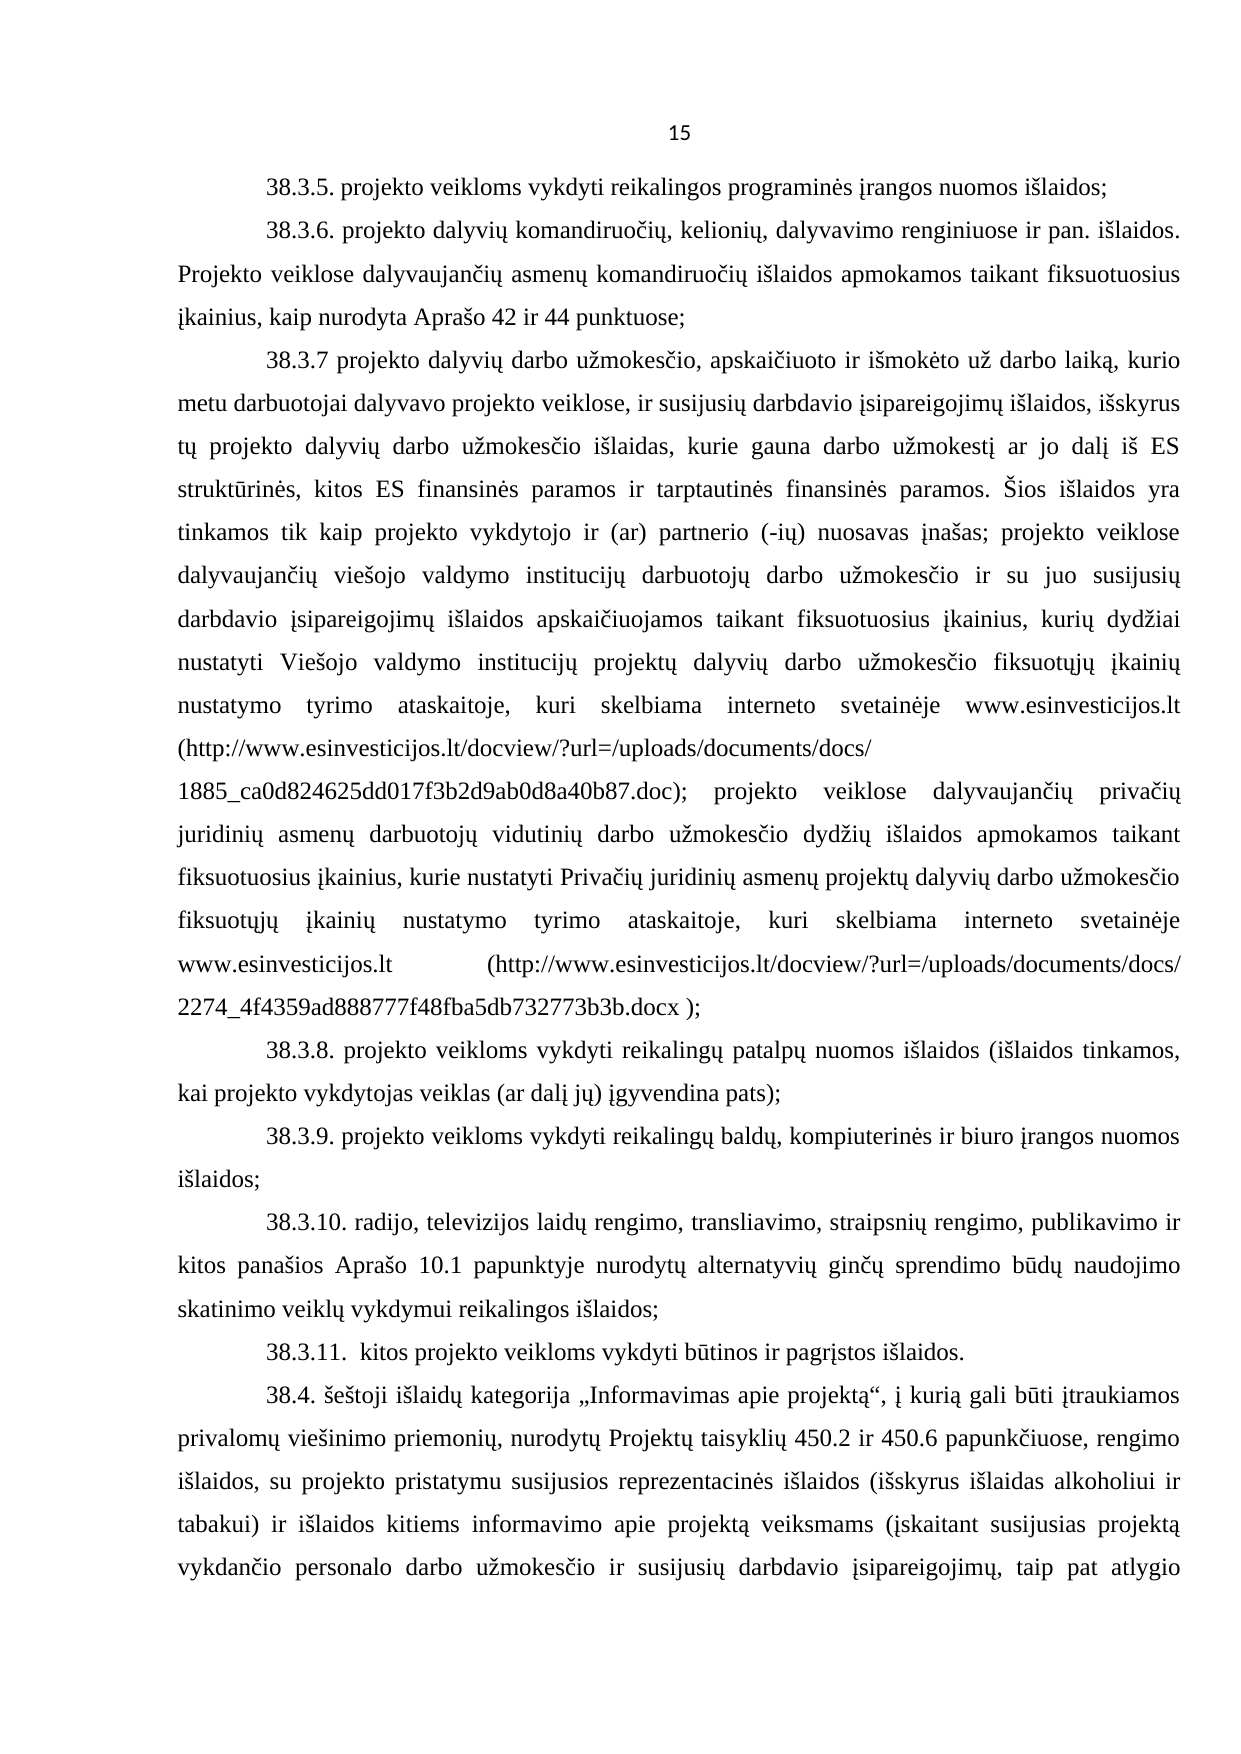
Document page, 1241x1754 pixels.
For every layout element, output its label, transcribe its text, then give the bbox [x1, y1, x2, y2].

text 38.4. šeštoji išlaidų kategorija „Informavimas apie projektą“, į kurią gali būti įtraukiamos privalomų viešinimo priemonių, nurodytų Projektų taisyklių 450.2 ir 450.6 papunkčiuose, rengimo išlaidos, su projekto pristatymu susijusios reprezentacinės išlaidos (išskyrus išlaidas alkoholiui ir tabakui) ir išlaidos kitiems informavimo apie projektą veiksmams (įskaitant susijusias projektą vykdančio personalo darbo užmokesčio ir susijusių darbdavio įsipareigojimų, taip pat atlygio [177, 1380, 1181, 1581]
text 38.3.10. radijo, televizijos laidų rengimo, transliavimo, straipsnių rengimo, publikavimo ir kitos panašios Aprašo 10.1 papunktyje nurodytų alternatyvių ginčų sprendimo būdų naudojimo skatinimo veiklų vykdymui reikalingos išlaidos; [177, 1207, 1181, 1322]
text 38.3.7 projekto dalyvių darbo užmokesčio, apskaičiuoto ir išmokėto už darbo laiką, kurio metu darbuotojai dalyvavo projekto veiklose, ir susijusių darbdavio įsipareigojimų išlaidos, išskyrus tų projekto dalyvių darbo užmokesčio išlaidas, kurie gauna darbo užmokestį ar jo dalį iš ES struktūrinės, kitos ES finansinės paramos ir tarptautinės finansinės paramos. Šios išlaidos yra tinkamos tik kaip projekto vykdytojo ir (ar) partnerio (-ių) nuosavas įnašas; projekto veiklose dalyvaujančių viešojo valdymo institucijų darbuotojų darbo užmokesčio ir su juo susijusių darbdavio įsipareigojimų išlaidos apskaičiuojamos taikant fiksuotuosius įkainius, kurių dydžiai nustatyti Viešojo valdymo institucijų projektų dalyvių darbo užmokesčio fiksuotųjų įkainių nustatymo tyrimo ataskaitoje, kuri skelbiama interneto svetainėje www.esinvesticijos.lt (http://www.esinvesticijos.lt/docview/?url=/uploads/documents/docs/1885_ca0d824625dd017f3b2d9ab0d8a40b87.doc); projekto veiklose dalyvaujančių privačių juridinių asmenų darbuotojų vidutinių darbo užmokesčio dydžių išlaidos apmokamos taikant fiksuotuosius įkainius, kurie nustatyti Privačių juridinių asmenų projektų dalyvių darbo užmokesčio fiksuotųjų įkainių nustatymo tyrimo ataskaitoje, kuri skelbiama interneto svetainėje www.esinvesticijos.lt (http://www.esinvesticijos.lt/docview/?url=/uploads/documents/docs/2274_4f4359ad888777f48fba5db732773b3b.docx ); [177, 345, 1181, 1021]
text 38.3.5. projekto veikloms vykdyti reikalingos programinės įrangos nuomos išlaidos; [177, 172, 1181, 201]
text 38.3.6. projekto dalyvių komandiruočių, kelionių, dalyvavimo renginiuose ir pan. išlaidos. Projekto veiklose dalyvaujančių asmenų komandiruočių išlaidos apmokamos taikant fiksuotuosius įkainius, kaip nurodyta Aprašo 42 ir 44 punktuose; [177, 216, 1181, 331]
text 38.3.11. kitos projekto veikloms vykdyti būtinos ir pagrįstos išlaidos. [177, 1337, 1181, 1366]
text 38.3.8. projekto veikloms vykdyti reikalingų patalpų nuomos išlaidos (išlaidos tinkamos, kai projekto vykdytojas veiklas (ar dalį jų) įgyvendina pats); [177, 1035, 1181, 1107]
text 38.3.9. projekto veikloms vykdyti reikalingų baldų, kompiuterinės ir biuro įrangos nuomos išlaidos; [177, 1121, 1181, 1193]
